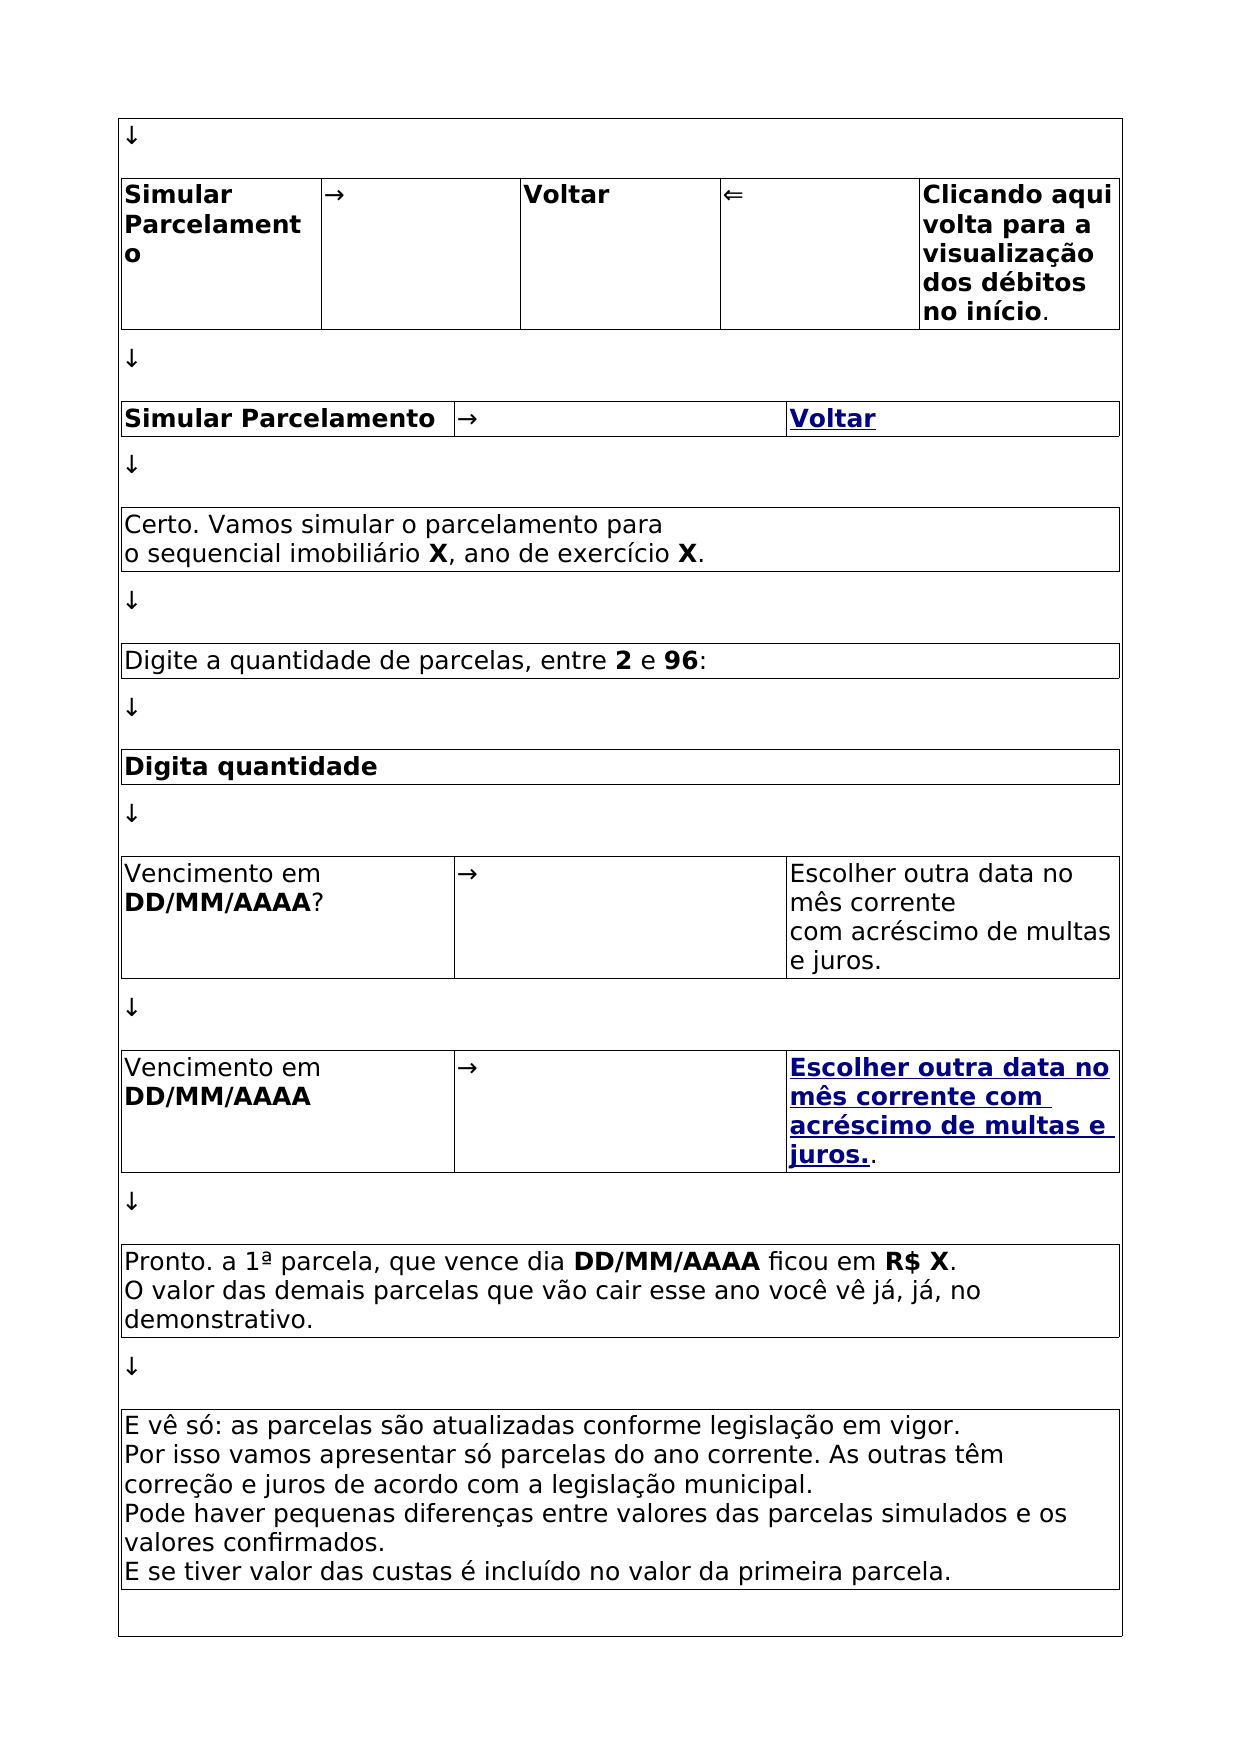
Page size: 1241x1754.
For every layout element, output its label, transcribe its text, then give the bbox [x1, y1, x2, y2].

table_header Certo. Vamos simular o parcelamento para o sequencial imobiliário X, ano de exercício X. [122, 508, 1119, 571]
table_header Vencimento em DD/MM/AAAA? [122, 857, 454, 978]
table_header Simular Parcelamento [122, 402, 454, 436]
table_header → [455, 402, 786, 436]
table_header Escolher outra data no mês corrente com acréscimo de multas e juros. [787, 857, 1119, 978]
table_header → [455, 857, 786, 978]
table_header → [455, 1051, 786, 1172]
table_header Voltar [521, 179, 720, 329]
table_header E vê só: as parcelas são atualizadas conforme legislação em vigor. Por isso vamos apresentar só parcelas do ano corrente. As outras têm correção e juros de acordo com a legislação municipal. Pode haver pequenas diferenças entre valores das parcelas simulados e os valores confirmados. E se tiver valor das custas é incluído no valor da primeira parcela. [122, 1410, 1119, 1589]
table_header Escolher outra data no mês corrente com acréscimo de multas e juros.. [787, 1051, 1119, 1172]
table_header Digite a quantidade de parcelas, entre 2 e 96: [122, 644, 1119, 678]
table_header Simular Parcelamento [122, 179, 321, 329]
table_header Pronto. a 1ª parcela, que vence dia DD/MM/AAAA ficou em R$ X. O valor das demais parcelas que vão cair esse ano você vê já, já, no demonstrativo. [122, 1245, 1119, 1337]
table_header Digita quantidade [122, 750, 1119, 784]
table_header Vencimento em DD/MM/AAAA [122, 1051, 454, 1172]
table_header Voltar [787, 402, 1119, 436]
table_header ⇐ [721, 179, 919, 329]
table_header Clicando aqui volta para a visualização dos débitos no início. [920, 179, 1119, 329]
table_header ↓ ↓ ↓ ↓ ↓ ↓ ↓ ↓ ↓ [119, 119, 1122, 1636]
table_header → [322, 179, 520, 329]
